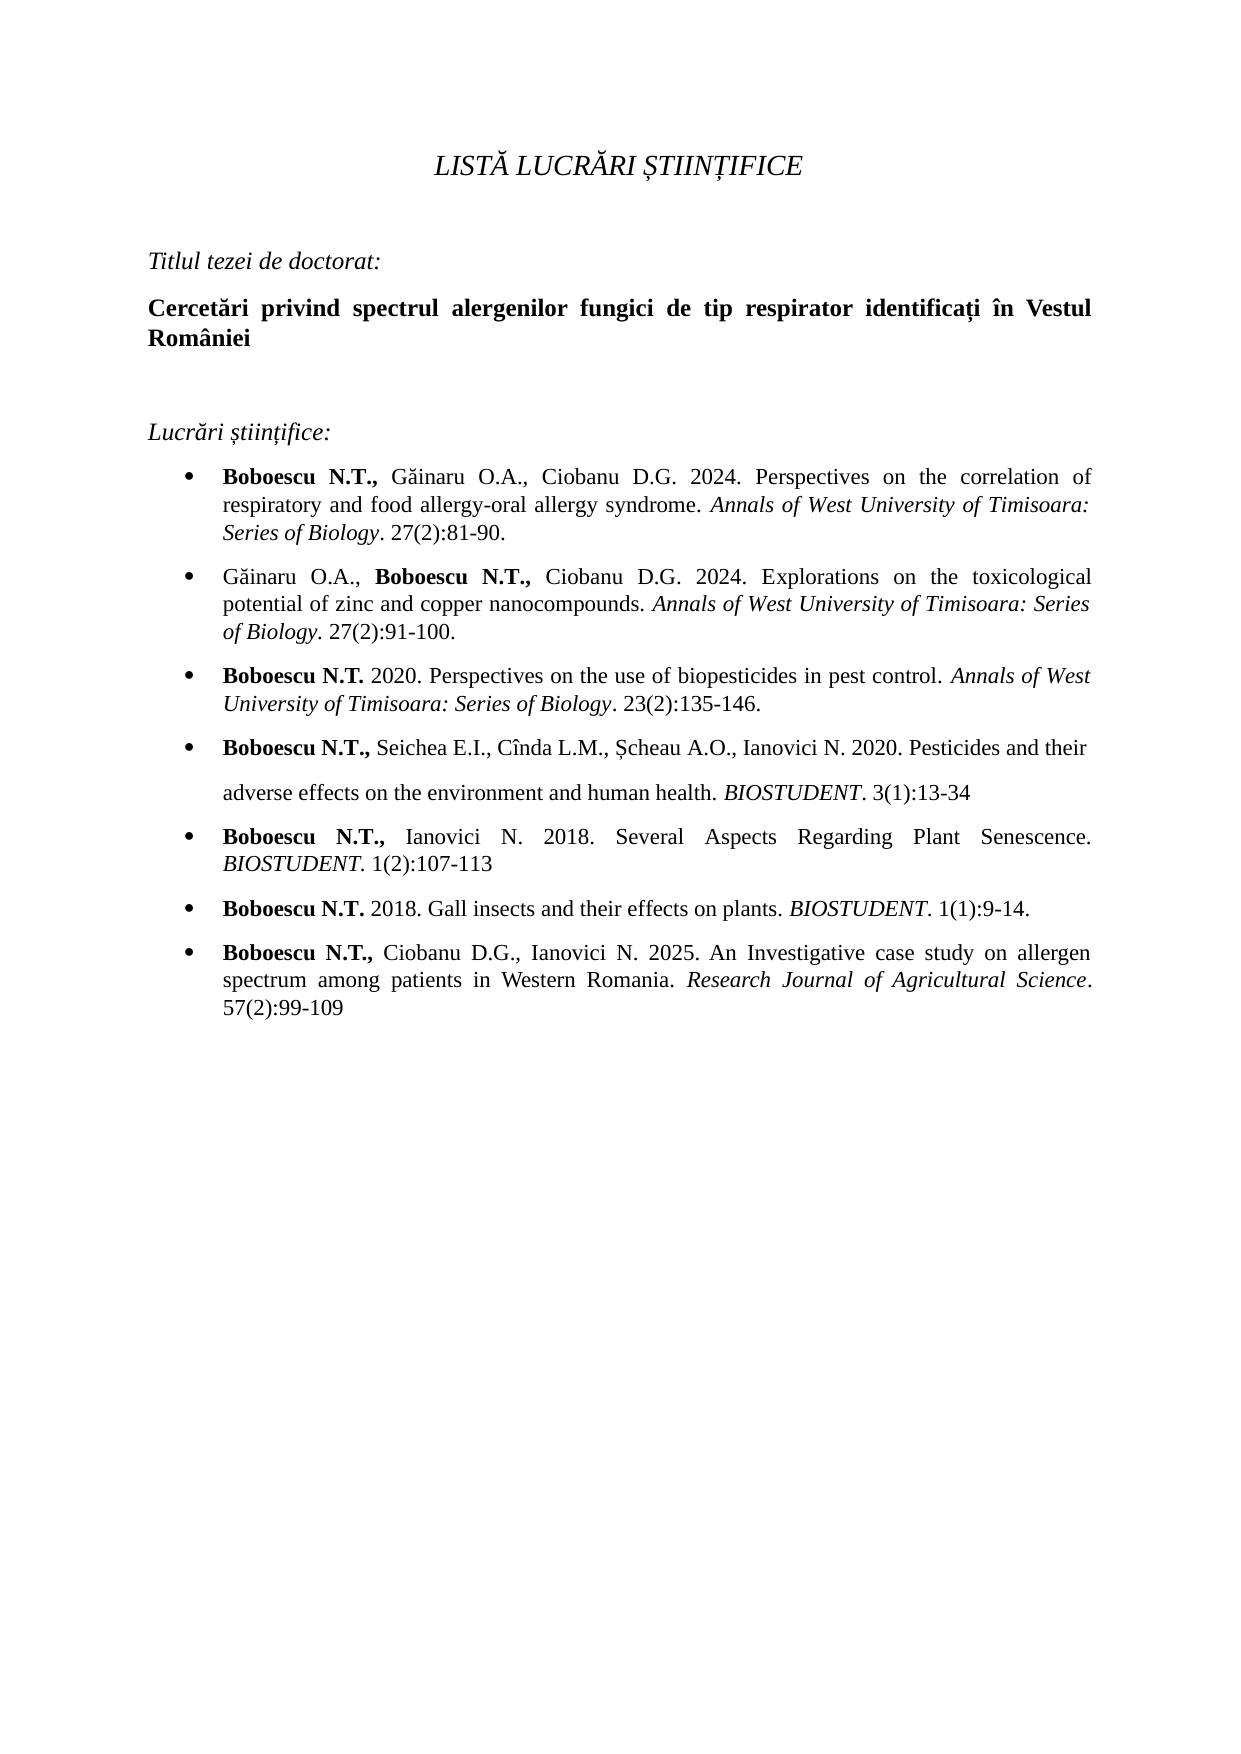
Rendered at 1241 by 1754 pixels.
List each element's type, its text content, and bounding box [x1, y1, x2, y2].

text Lucrări științifice: [148, 417, 1093, 445]
list adverse effects on the environment and human health. BIOSTUDENT. 3(1):13-34 [223, 778, 1093, 805]
list Boboescu N.T. 2018. Gall insects and their effects on plants. BIOSTUDENT. 1(1):9-14. [185, 895, 1093, 921]
list Găinaru O.A., Boboescu N.T., Ciobanu D.G. 2024. Explorations on the toxicological potential of zinc and copper nanocompounds. Annals of West University of Timisoara: Series of Biology. 27(2):91-100. [185, 563, 1093, 644]
list Boboescu N.T., Ciobanu D.G., Ianovici N. 2025. An Investigative case study on allergen spectrum among patients in Western Romania. Research Journal of Agricultural Science. 57(2):99-109 [185, 939, 1093, 1021]
text Titlul tezei de doctorat: [148, 246, 1093, 275]
list Boboescu N.T., Găinaru O.A., Ciobanu D.G. 2024. Perspectives on the correlation of respiratory and food allergy-oral allergy syndrome. Annals of West University of Timisoara: Series of Biology. 27(2):81-90. [185, 463, 1093, 545]
list Boboescu N.T., Seichea E.I., Cînda L.M., Șcheau A.O., Ianovici N. 2020. Pesticides and their [185, 734, 1093, 761]
list Boboescu N.T., Ianovici N. 2018. Several Aspects Regarding Plant Senescence. BIOSTUDENT. 1(2):107-113 [185, 823, 1093, 877]
text Cercetări privind spectrul alergenilor fungici de tip respirator identificați în Vestul României [148, 293, 1093, 352]
list Boboescu N.T. 2020. Perspectives on the use of biopesticides in pest control. Annals of West University of Timisoara: Series of Biology. 23(2):135-146. [185, 662, 1093, 716]
text LISTĂ LUCRĂRI ȘTIINȚIFICE [148, 148, 1093, 181]
